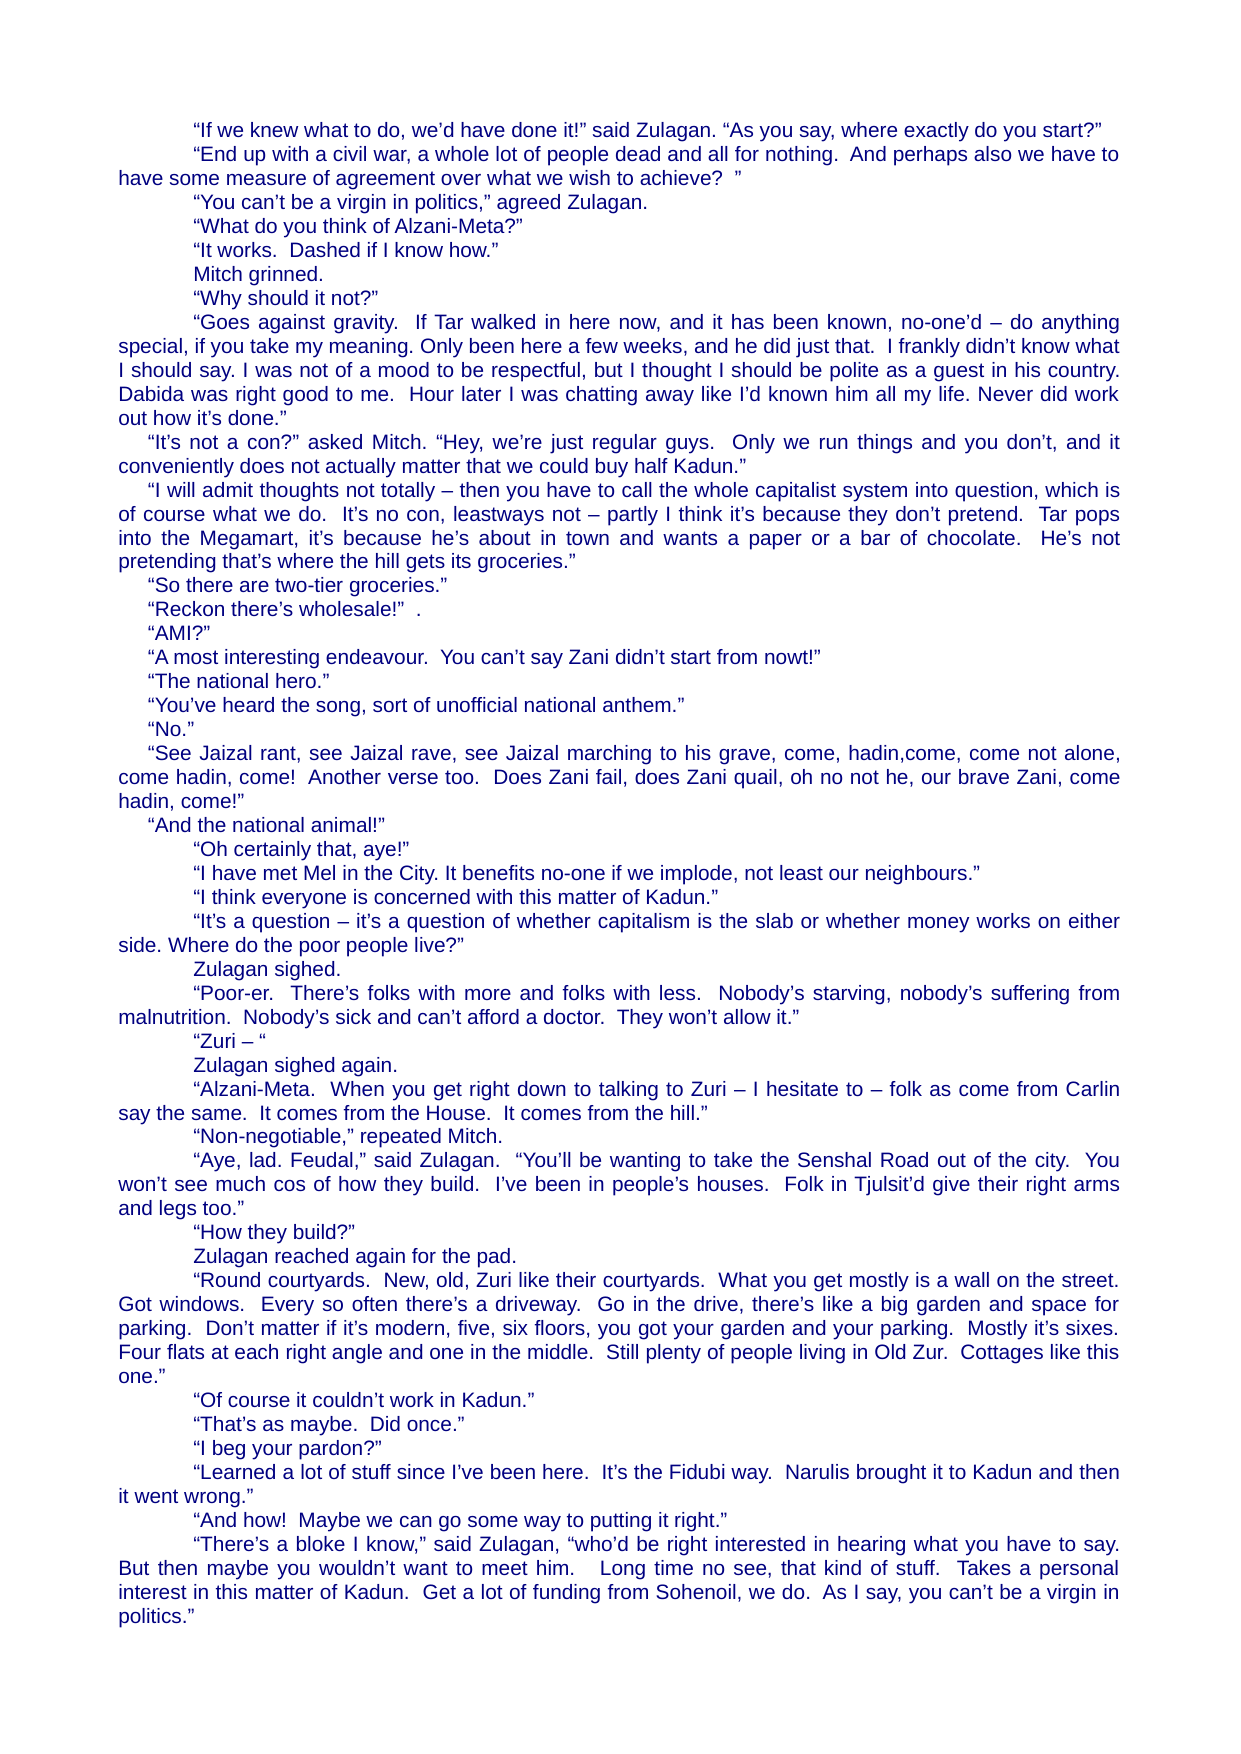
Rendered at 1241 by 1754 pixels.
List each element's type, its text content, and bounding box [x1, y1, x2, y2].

text “It’s not a con?” asked Mitch. “Hey, we’re just regular guys. Only we run things and you don’t, and it conveniently does not actually matter that we could buy half Kadun.” [118, 429, 1122, 477]
text “And how! Maybe we can go some way to putting it right.” [118, 1508, 1122, 1532]
text “There’s a bloke I know,” said Zulagan, “who’d be right interested in hearing what you have to say. But then maybe you wouldn’t want to meet him. Long time no see, that kind of stuff. Takes a personal interest in this matter of Kadun. Get a lot of funding from Sohenoil, we do. As I say, you can’t be a virgin in politics.” [118, 1532, 1122, 1627]
text Zulagan reached again for the pad. [118, 1244, 1122, 1268]
text “I beg your pardon?” [118, 1436, 1122, 1460]
text “You’ve heard the song, sort of unofficial national anthem.” [118, 693, 1122, 717]
text “See Jaizal rant, see Jaizal rave, see Jaizal marching to his grave, come, hadin,come, come not alone, come hadin, come! Another verse too. Does Zani fail, does Zani quail, oh no not he, our brave Zani, come hadin, come!” [118, 741, 1122, 813]
text “Round courtyards. New, old, Zuri like their courtyards. What you get mostly is a wall on the street. Got windows. Every so often there’s a driveway. Go in the drive, there’s like a big garden and space for parking. Don’t matter if it’s modern, five, six floors, you got your garden and your parking. Mostly it’s sixes. Four flats at each right angle and one in the middle. Still plenty of people living in Old Zur. Cottages like this one.” [118, 1268, 1122, 1388]
text “Aye, lad. Feudal,” said Zulagan. “You’ll be wanting to take the Senshal Road out of the city. You won’t see much cos of how they build. I’ve been in people’s houses. Folk in Tjulsit’d give their right arms and legs too.” [118, 1148, 1122, 1220]
text “Alzani-Meta. When you get right down to talking to Zuri – I hesitate to – folk as come from Carlin say the same. It comes from the House. It comes from the hill.” [118, 1076, 1122, 1124]
text Zulagan sighed again. [118, 1052, 1122, 1076]
text Mitch grinned. [118, 262, 1122, 286]
text “How they build?” [118, 1220, 1122, 1244]
text “Non-negotiable,” repeated Mitch. [118, 1124, 1122, 1148]
text “End up with a civil war, a whole lot of people dead and all for nothing. And perhaps also we have to have some measure of agreement over what we wish to achieve? ” [118, 142, 1122, 190]
text “So there are two-tier groceries.” [118, 573, 1122, 597]
text “No.” [118, 717, 1122, 741]
text “I will admit thoughts not totally – then you have to call the whole capitalist system into question, which is of course what we do. It’s no con, leastways not – partly I think it’s because they don’t pretend. Tar pops into the Megamart, it’s because he’s about in town and wants a paper or a bar of chocolate. He’s not pretending that’s where the hill gets its groceries.” [118, 477, 1122, 573]
text “Poor-er. There’s folks with more and folks with less. Nobody’s starving, nobody’s suffering from malnutrition. Nobody’s sick and can’t afford a doctor. They won’t allow it.” [118, 981, 1122, 1028]
text “And the national animal!” [118, 813, 1122, 837]
text “That’s as maybe. Did once.” [118, 1412, 1122, 1436]
text “Reckon there’s wholesale!” . [118, 597, 1122, 621]
text “I think everyone is concerned with this matter of Kadun.” [118, 885, 1122, 909]
text “Oh certainly that, aye!” [118, 837, 1122, 861]
text “A most interesting endeavour. You can’t say Zani didn’t start from nowt!” [118, 645, 1122, 669]
text “If we knew what to do, we’d have done it!” said Zulagan. “As you say, where exactly do you start?” [118, 118, 1122, 142]
text Zulagan sighed. [118, 957, 1122, 981]
text “Goes against gravity. If Tar walked in here now, and it has been known, no-one’d – do anything special, if you take my meaning. Only been here a few weeks, and he did just that. I frankly didn’t know what I should say. I was not of a mood to be respectful, but I thought I should be polite as a guest in his country. Dabida was right good to me. Hour later I was chatting away like I’d known him all my life. Never did work out how it’s done.” [118, 310, 1122, 429]
text “You can’t be a virgin in politics,” agreed Zulagan. [118, 190, 1122, 214]
text “Why should it not?” [118, 286, 1122, 310]
text “What do you think of Alzani-Meta?” [118, 214, 1122, 238]
text “It works. Dashed if I know how.” [118, 238, 1122, 262]
text “Learned a lot of stuff since I’ve been here. It’s the Fidubi way. Narulis brought it to Kadun and then it went wrong.” [118, 1460, 1122, 1508]
text “The national hero.” [118, 669, 1122, 693]
text “Zuri – “ [118, 1028, 1122, 1052]
text “It’s a question – it’s a question of whether capitalism is the slab or whether money works on either side. Where do the poor people live?” [118, 909, 1122, 957]
text “I have met Mel in the City. It benefits no-one if we implode, not least our neighbours.” [118, 861, 1122, 885]
text “Of course it couldn’t work in Kadun.” [118, 1388, 1122, 1412]
text “AMI?” [118, 621, 1122, 645]
